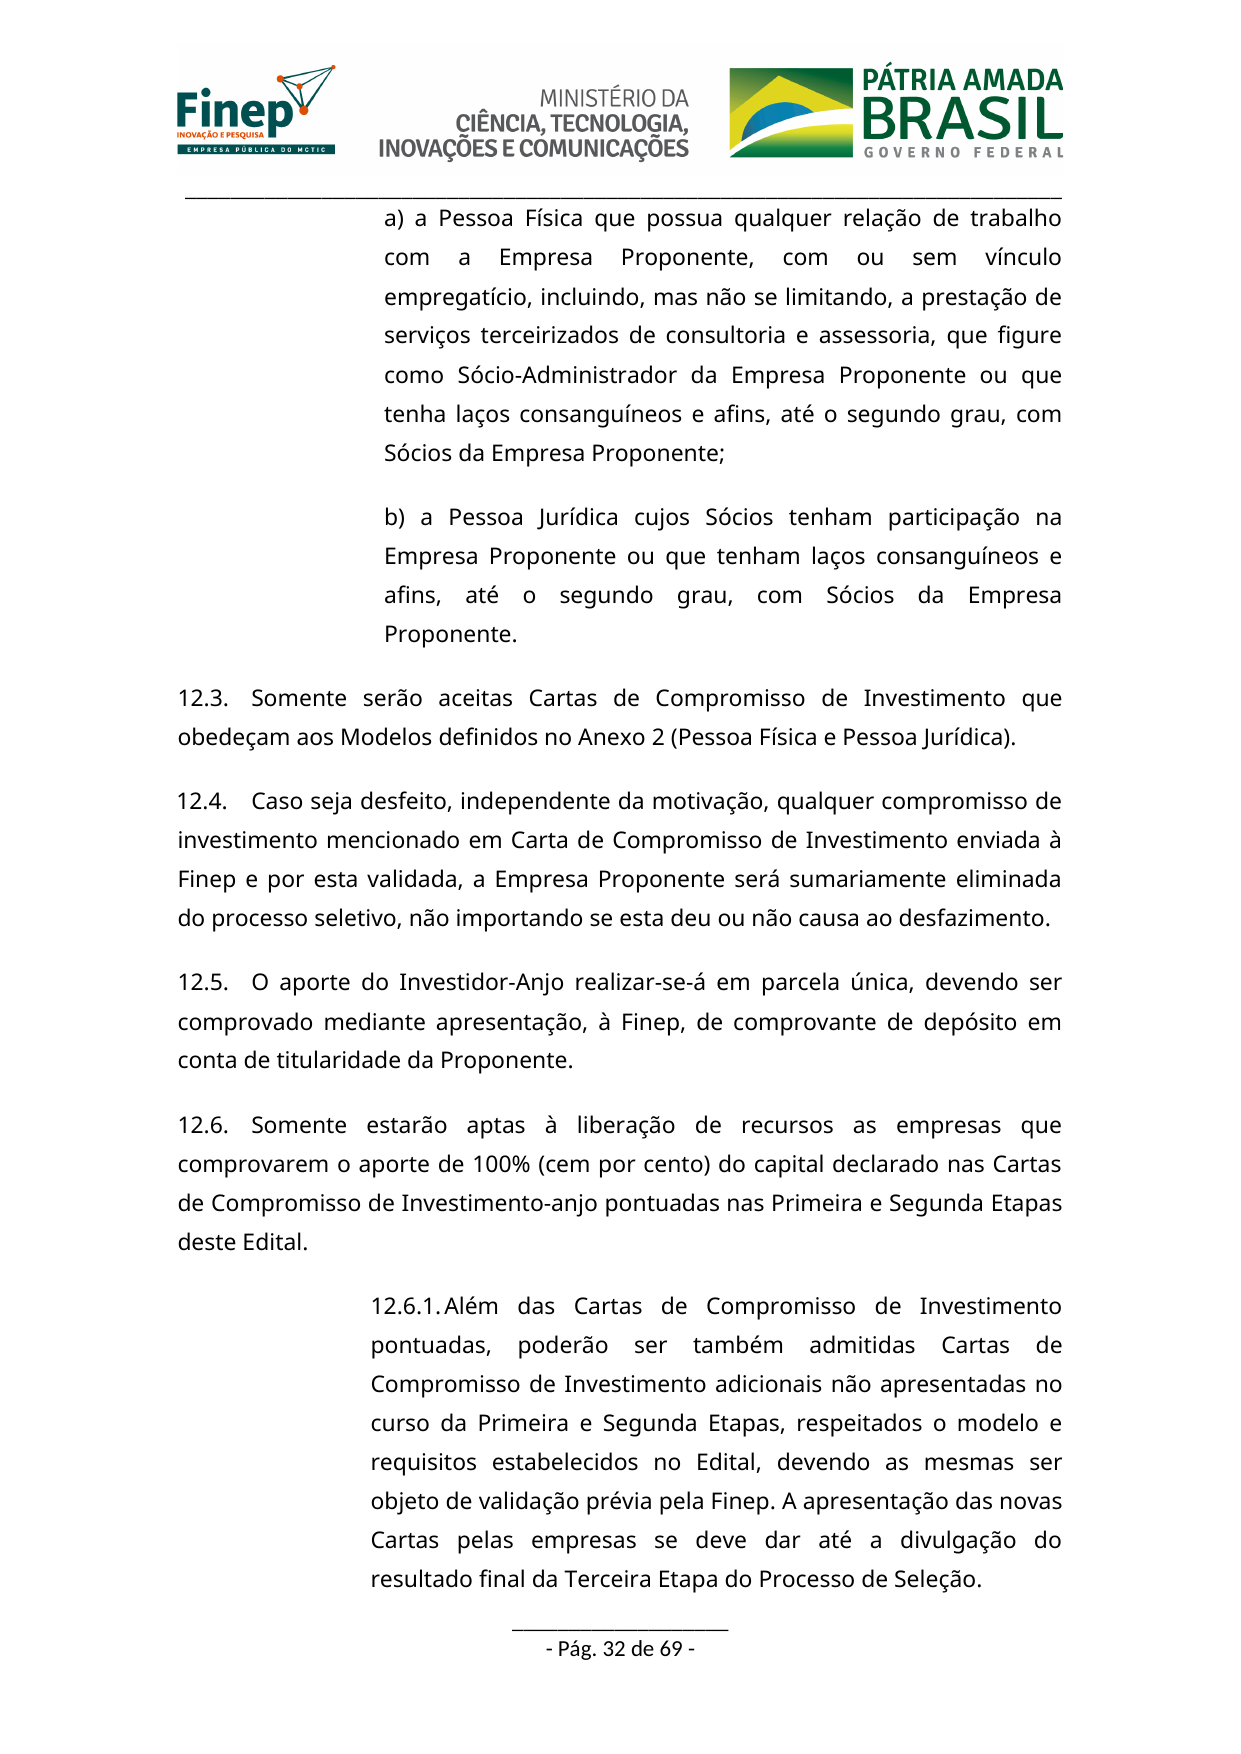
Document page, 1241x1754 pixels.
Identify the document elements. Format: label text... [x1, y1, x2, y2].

list Somente estarão aptas à liberação de recursos as empresas que comprovarem o aporte de 100% (cem por cento) do capital declarado nas Cartas de Compromisso de Investimento-anjo pontuadas nas Primeira e Segunda Etapas deste Edital. [177, 1108, 1063, 1257]
list a) a Pessoa Física que possua qualquer relação de trabalho com a Empresa Proponente, com ou sem vínculo empregatício, incluindo, mas não se limitando, a prestação de serviços terceirizados de consultoria e assessoria, que figure como Sócio-Administrador da Empresa Proponente ou que tenha laços consanguíneos e afins, até o segundo grau, com Sócios da Empresa Proponente; [384, 202, 1063, 468]
list b) a Pessoa Jurídica cujos Sócios tenham participação na Empresa Proponente ou que tenham laços consanguíneos e afins, até o segundo grau, com Sócios da Empresa Proponente. [384, 501, 1063, 649]
list Caso seja desfeito, independente da motivação, qualquer compromisso de investimento mencionado em Carta de Compromisso de Investimento enviada à Finep e por esta validada, a Empresa Proponente será sumariamente eliminada do processo seletivo, não importando se esta deu ou não causa ao desfazimento. [176, 785, 1063, 933]
list O aporte do Investidor-Anjo realizar-se-á em parcela única, devendo ser comprovado mediante apresentação, à Finep, de comprovante de depósito em conta de titularidade da Proponente. [177, 966, 1063, 1076]
list Além das Cartas de Compromisso de Investimento pontuadas, poderão ser também admitidas Cartas de Compromisso de Investimento adicionais não apresentadas no curso da Primeira e Segunda Etapas, respeitados o modelo e requisitos estabelecidos no Edital, devendo as mesmas ser objeto de validação prévia pela Finep. A apresentação das novas Cartas pelas empresas se deve dar até a divulgação do resultado final da Terceira Etapa do Processo de Seleção. [370, 1290, 1063, 1594]
list Somente serão aceitas Cartas de Compromisso de Investimento que obedeçam aos Modelos definidos no Anexo 2 (Pessoa Física e Pessoa Jurídica). [177, 682, 1063, 752]
